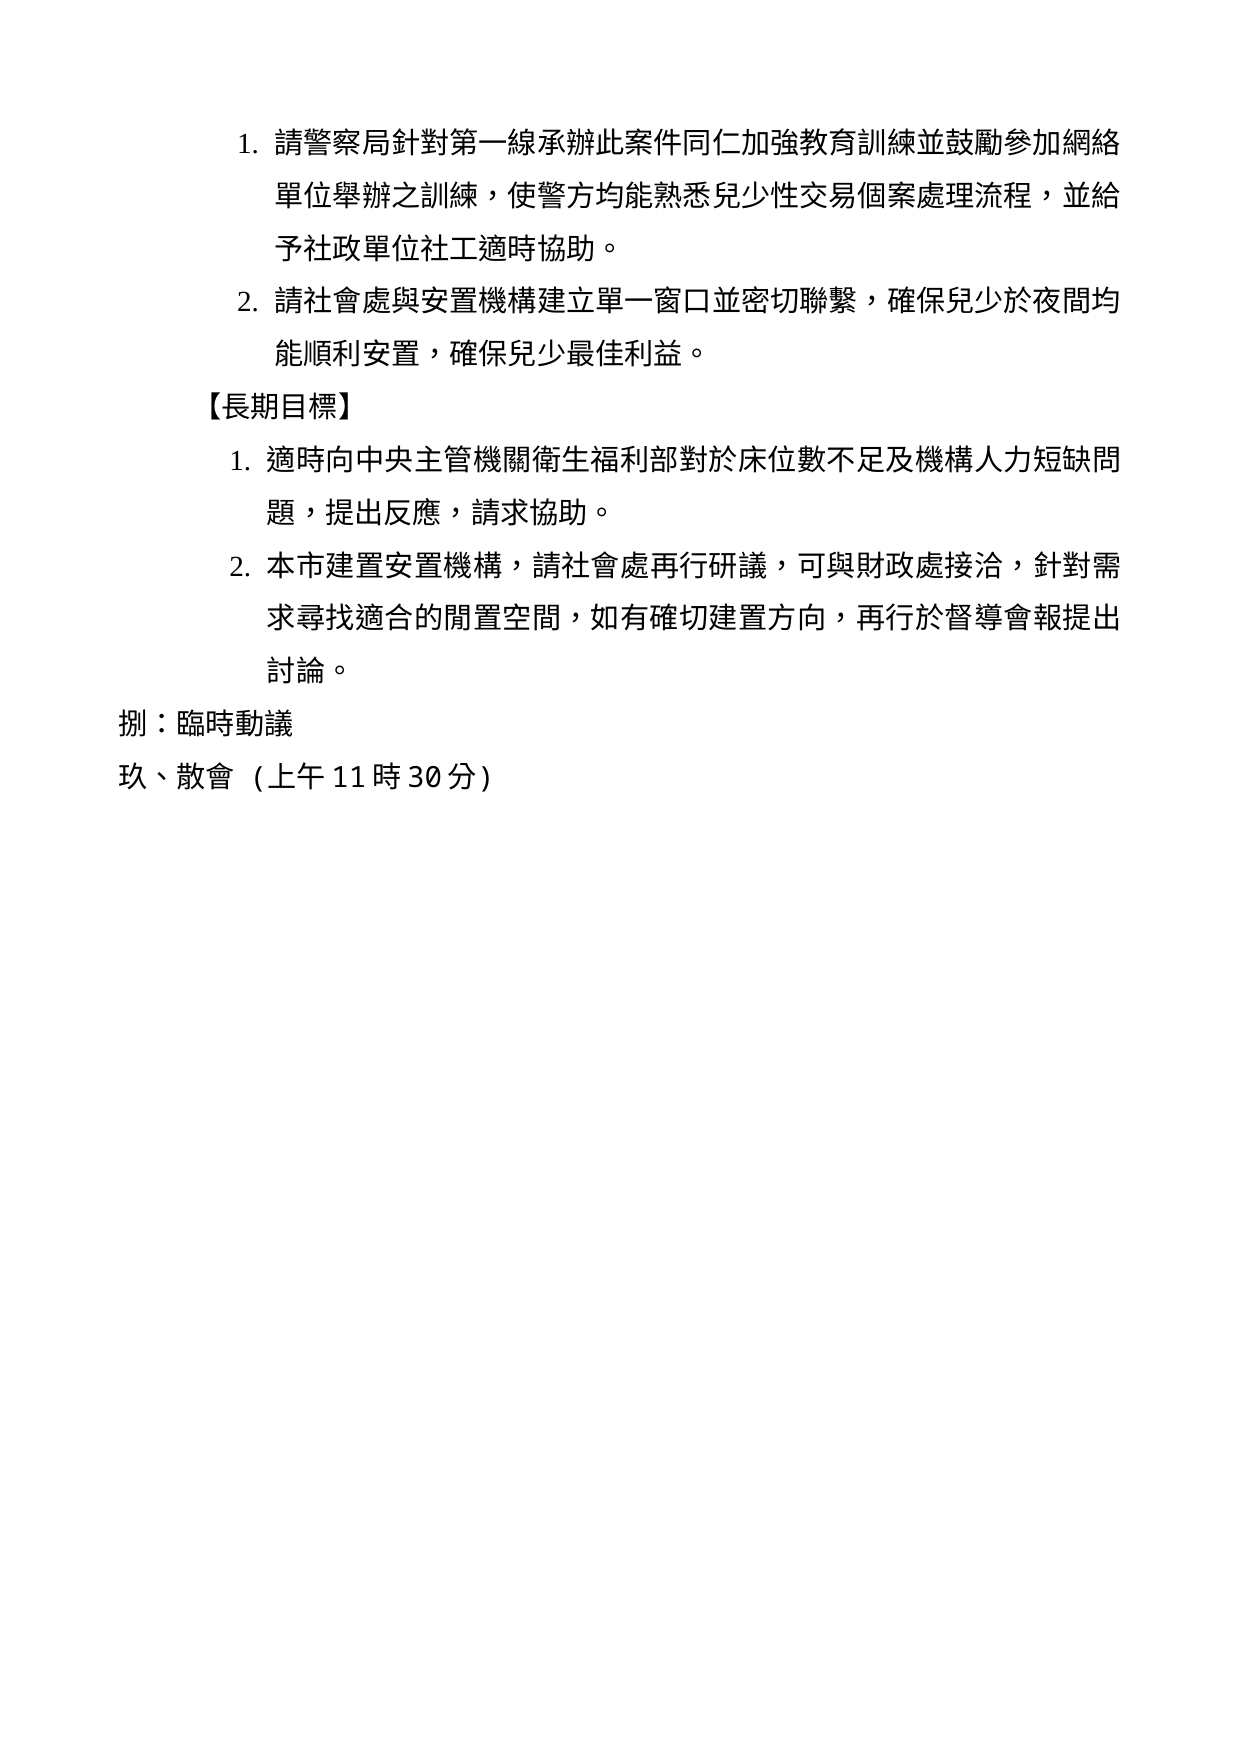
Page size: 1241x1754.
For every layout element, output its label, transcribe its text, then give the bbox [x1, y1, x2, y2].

text 玖、散會 (上午11時30分) [118, 753, 1122, 796]
list 請警察局針對第一線承辦此案件同仁加強教育訓練並鼓勵參加網絡單位舉辦之訓練，使警方均能熟悉兒少性交易個案處理流程，並給予社政單位社工適時協助。 [237, 119, 1122, 267]
text 捌：臨時動議 [118, 701, 1122, 743]
text 【長期目標】 [156, 384, 1122, 426]
list 請社會處與安置機構建立單一窗口並密切聯繫，確保兒少於夜間均能順利安置，確保兒少最佳利益。 [237, 278, 1122, 373]
list 本市建置安置機構，請社會處再行研議，可與財政處接洽，針對需求尋找適合的閒置空間，如有確切建置方向，再行於督導會報提出討論。 [229, 542, 1122, 690]
list 適時向中央主管機關衛生福利部對於床位數不足及機構人力短缺問題，提出反應，請求協助。 [229, 436, 1122, 532]
